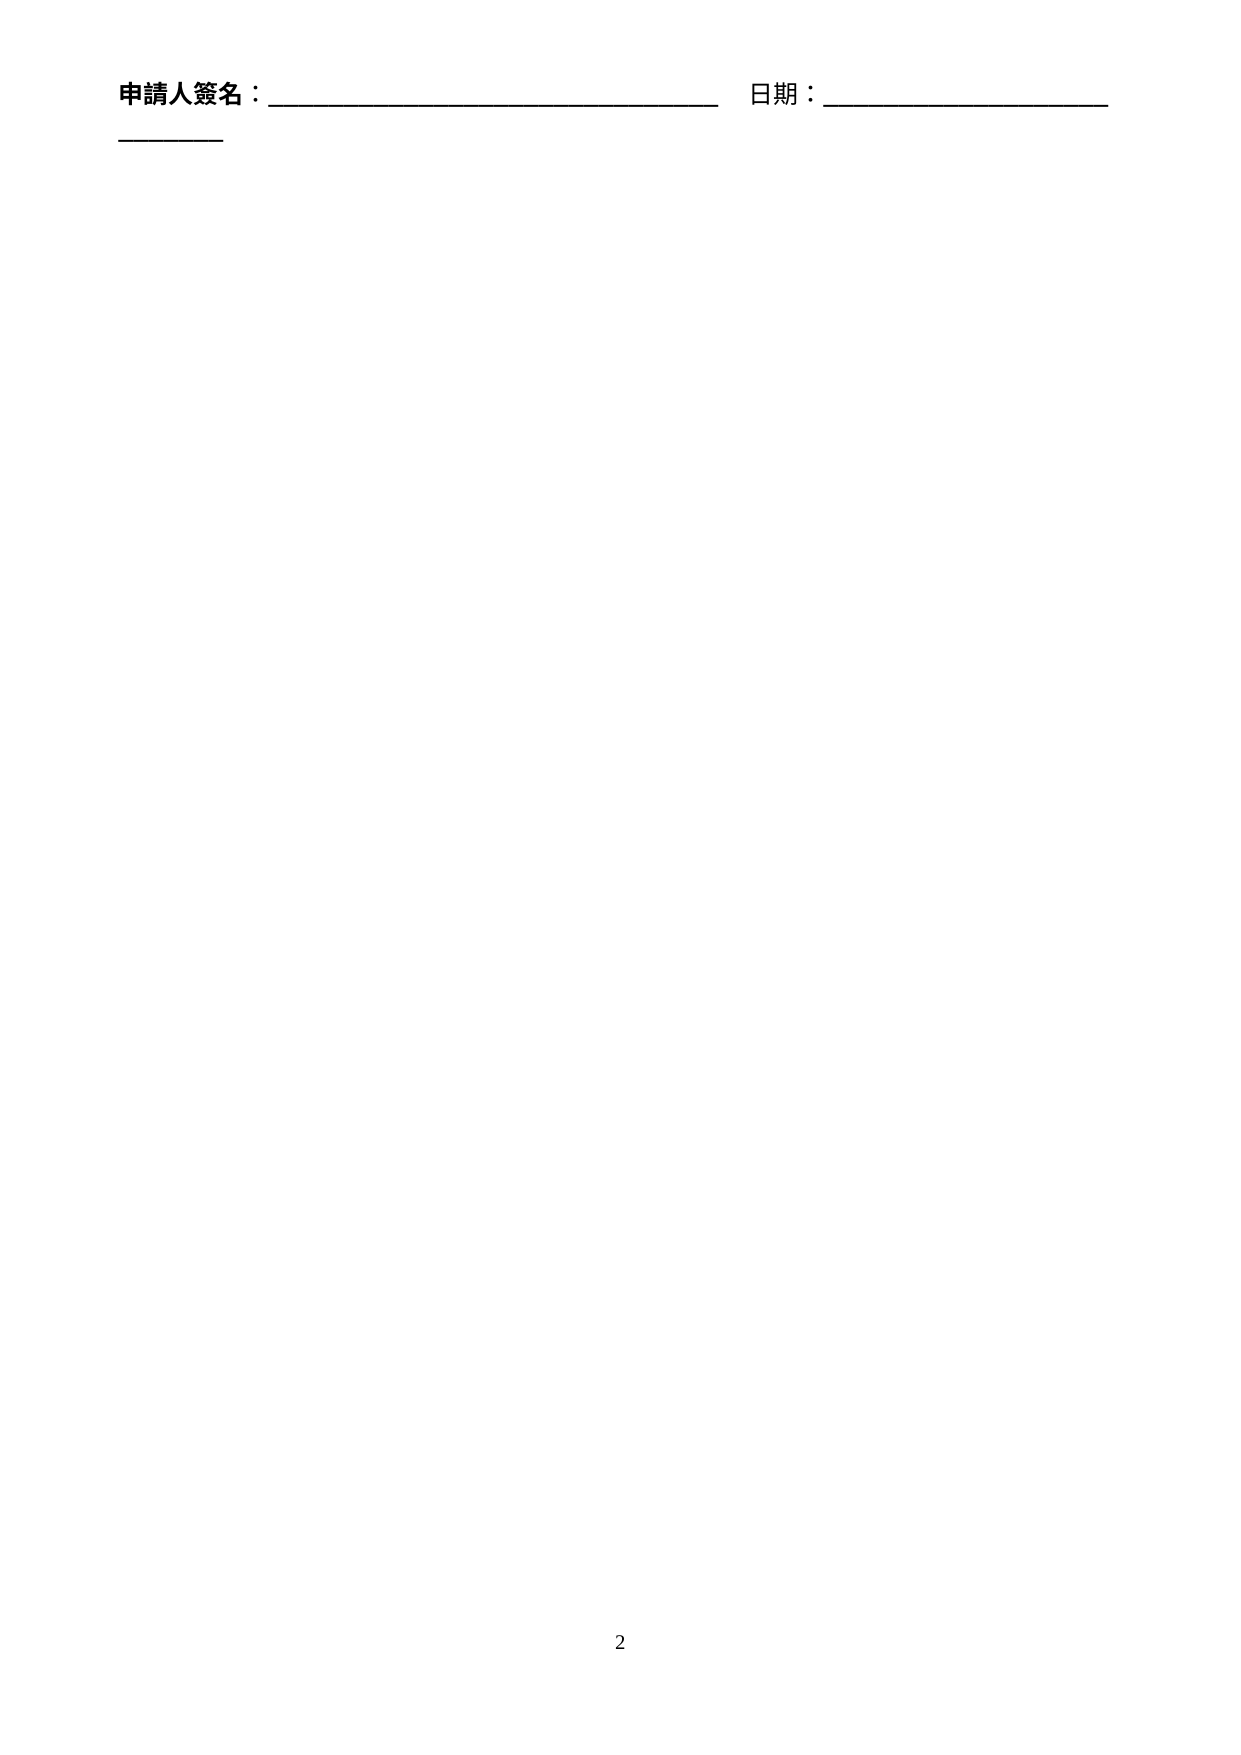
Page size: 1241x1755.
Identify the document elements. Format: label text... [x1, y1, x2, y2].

text 申請人簽名：______________________________ 日期：__________________________ [118, 75, 1122, 145]
